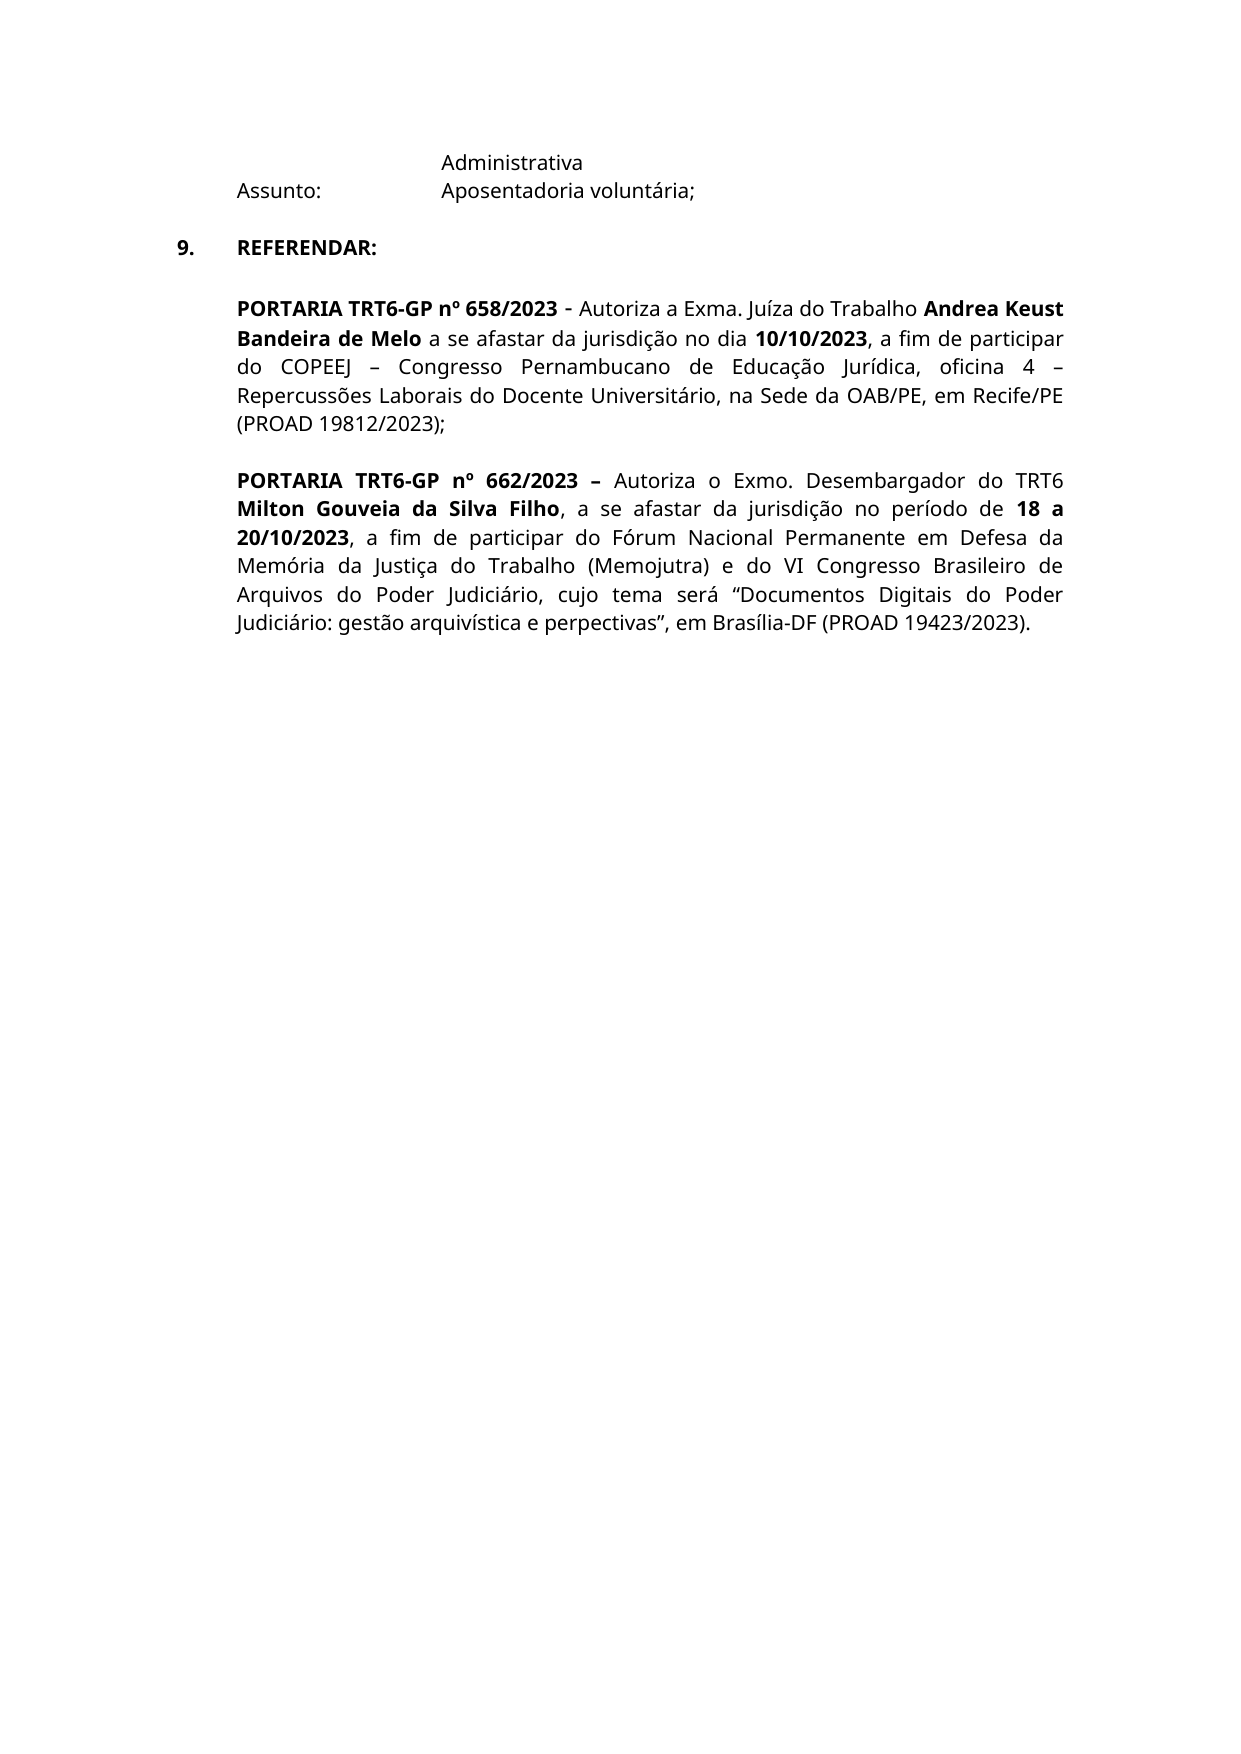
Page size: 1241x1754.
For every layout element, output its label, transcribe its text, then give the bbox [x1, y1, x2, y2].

table_cell Administrativa [430, 148, 1075, 176]
table_cell REFERENDAR: PORTARIA TRT6-GP nº 658/2023 - Autoriza a Exma. Juíza do Trabalho Andrea Keust Bandeira de Melo a se afastar da jurisdição no dia 10/10/2023, a fim de participar do COPEEJ – Congresso Pernambucano de Educação Jurídica, oficina 4 – Repercussões Laborais do Docente Universitário, na Sede da OAB/PE, em Recife/PE (PROAD 19812/2023); PORTARIA TRT6-GP nº 662/2023 – Autoriza o Exmo. Desembargador do TRT6 Milton Gouveia da Silva Filho, a se afastar da jurisdição no período de 18 a 20/10/2023, a fim de participar do Fórum Nacional Permanente em Defesa da Memória da Justiça do Trabalho (Memojutra) e do VI Congresso Brasileiro de Arquivos do Poder Judiciário, cujo tema será “Documentos Digitais do Poder Judiciário: gestão arquivística e perpectivas”, em Brasília-DF (PROAD 19423/2023). [225, 233, 1075, 665]
table_cell [225, 148, 430, 176]
table_cell 9. [166, 233, 225, 665]
table_cell [166, 148, 225, 233]
table_cell Assunto: [225, 176, 430, 233]
table_cell Aposentadoria voluntária; [430, 176, 1075, 233]
